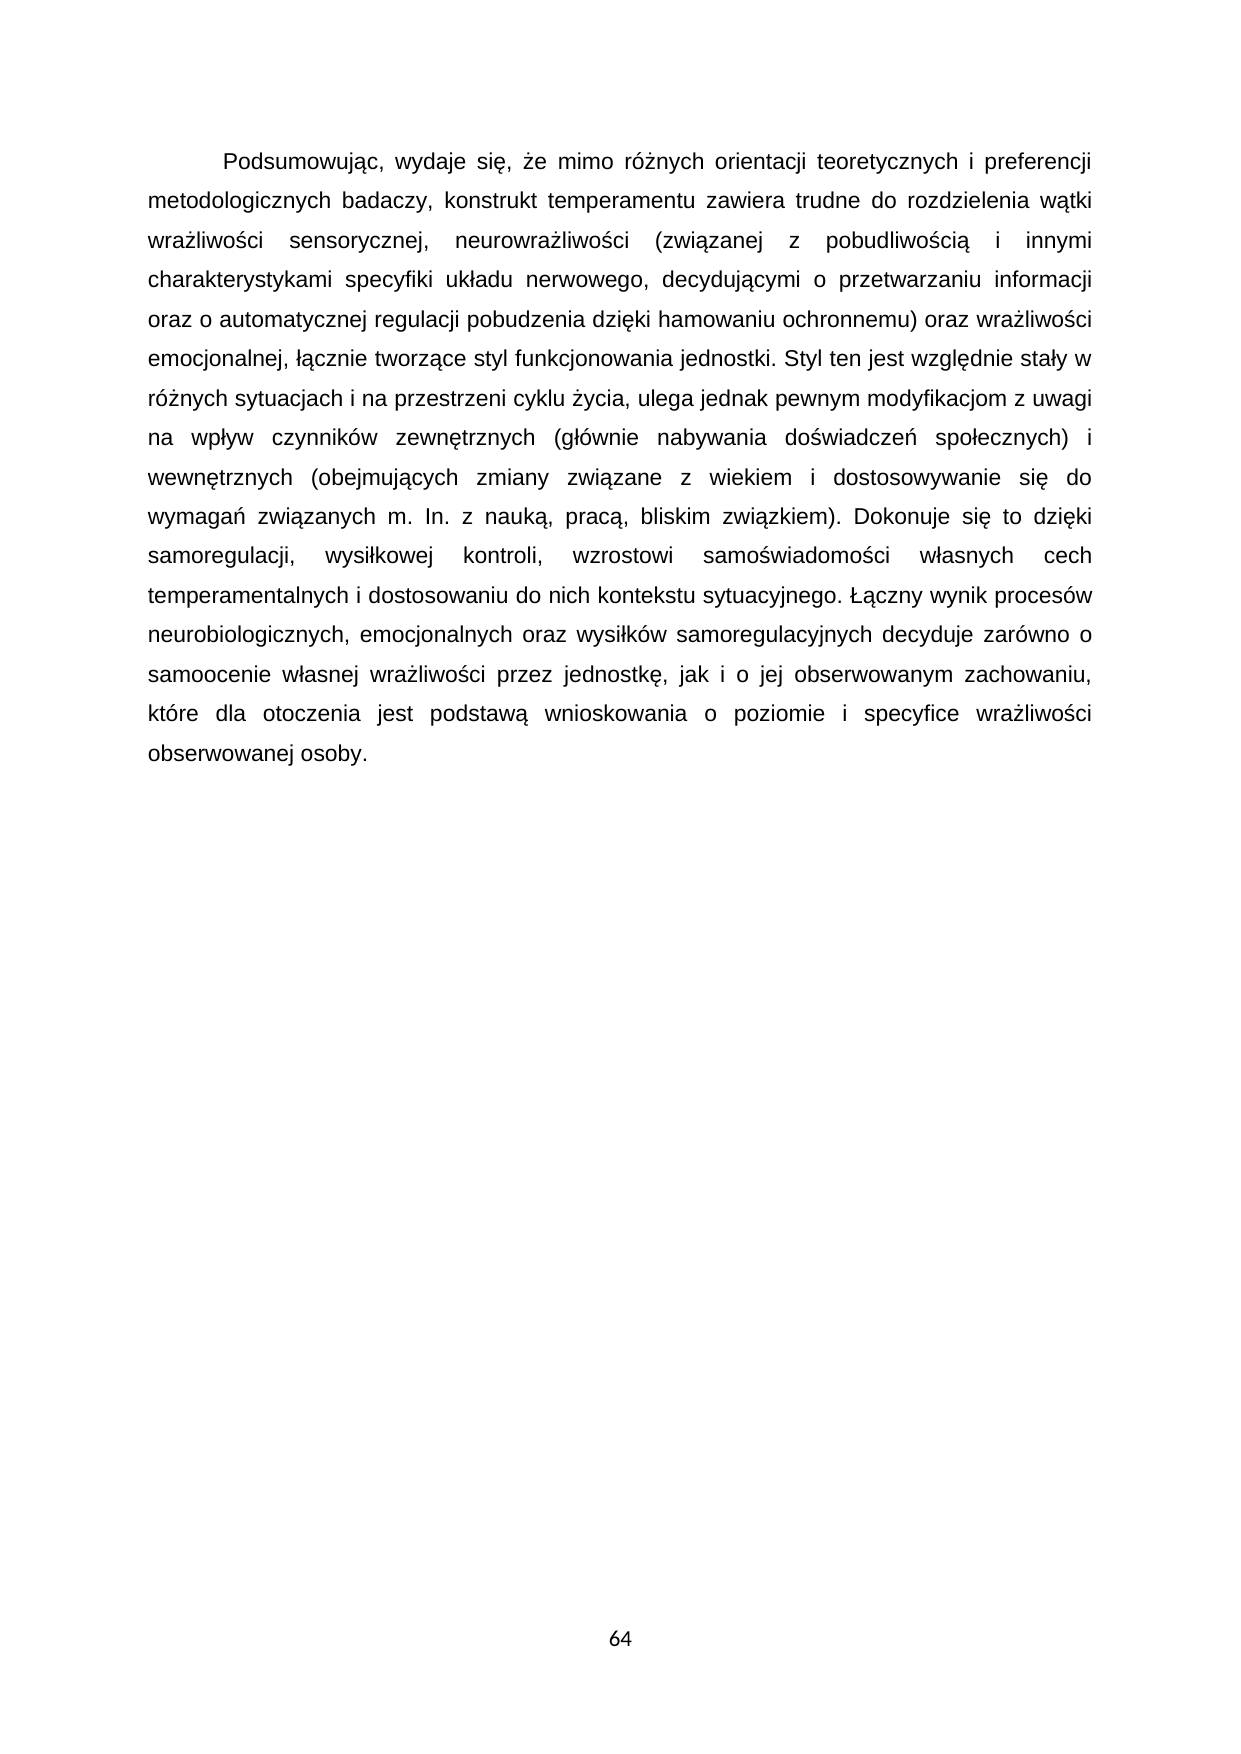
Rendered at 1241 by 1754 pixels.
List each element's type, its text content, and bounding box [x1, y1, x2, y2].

text Podsumowując, wydaje się, że mimo różnych orientacji teoretycznych i preferencji metodologicznych badaczy, konstrukt temperamentu zawiera trudne do rozdzielenia wątki wrażliwości sensorycznej, neurowrażliwości (związanej z pobudliwością i innymi charakterystykami specyfiki układu nerwowego, decydującymi o przetwarzaniu informacji oraz o automatycznej regulacji pobudzenia dzięki hamowaniu ochronnemu) oraz wrażliwości emocjonalnej, łącznie tworzące styl funkcjonowania jednostki. Styl ten jest względnie stały w różnych sytuacjach i na przestrzeni cyklu życia, ulega jednak pewnym modyfikacjom z uwagi na wpływ czynników zewnętrznych (głównie nabywania doświadczeń społecznych) i wewnętrznych (obejmujących zmiany związane z wiekiem i dostosowywanie się do wymagań związanych m. In. z nauką, pracą, bliskim związkiem). Dokonuje się to dzięki samoregulacji, wysiłkowej kontroli, wzrostowi samoświadomości własnych cech temperamentalnych i dostosowaniu do nich kontekstu sytuacyjnego. Łączny wynik procesów neurobiologicznych, emocjonalnych oraz wysiłków samoregulacyjnych decyduje zarówno o samoocenie własnej wrażliwości przez jednostkę, jak i o jej obserwowanym zachowaniu, które dla otoczenia jest podstawą wnioskowania o poziomie i specyfice wrażliwości obserwowanej osoby. [148, 148, 1093, 766]
